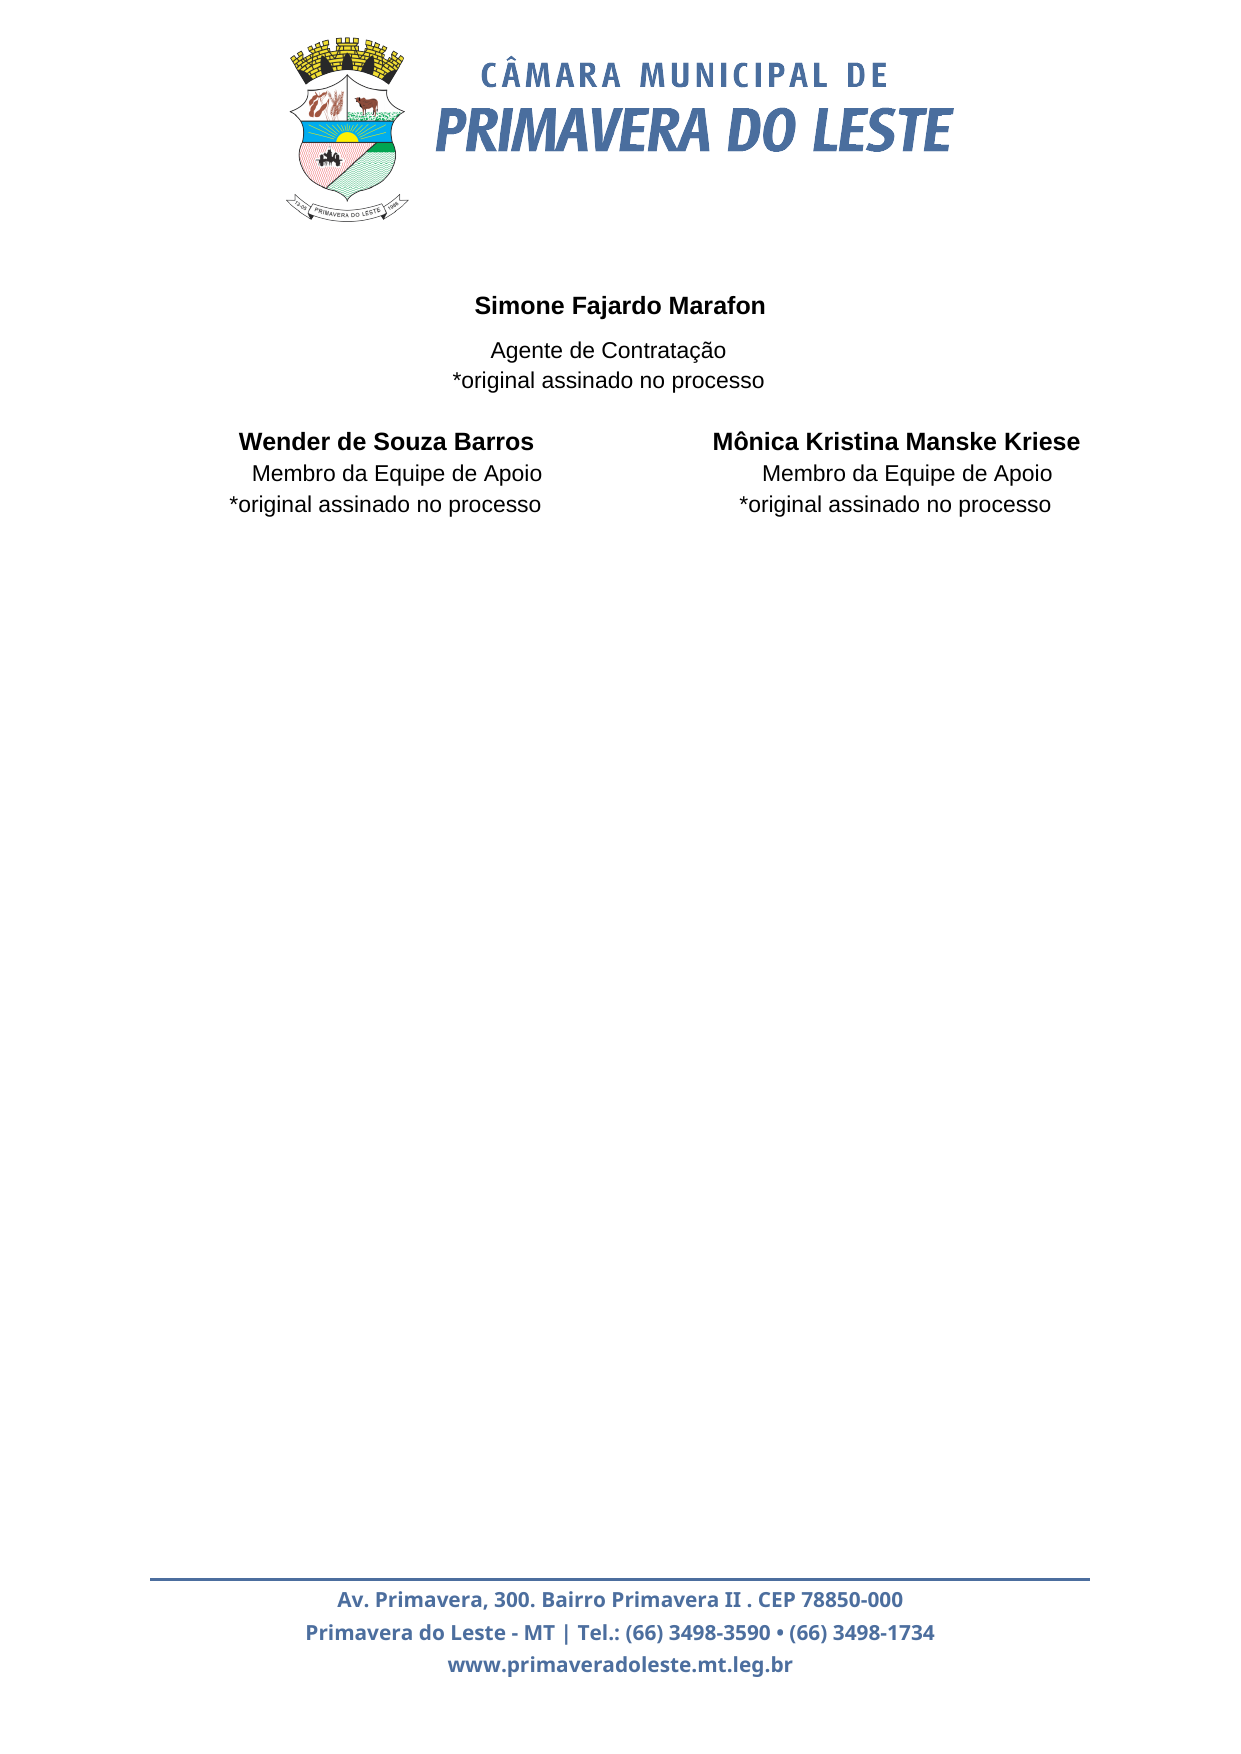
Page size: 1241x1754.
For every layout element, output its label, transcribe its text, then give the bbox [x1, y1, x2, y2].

text *original assinado no processo [150, 367, 1067, 393]
table_header Mônica Kristina Manske Kriese Membro da Equipe de Apoio *original assinado no processo [650, 427, 1164, 533]
text Agente de Contratação [150, 337, 1067, 363]
picture [117, 25, 1092, 236]
table_header Wender de Souza Barros Membro da Equipe de Apoio *original assinado no processo [144, 427, 650, 533]
text Simone Fajardo Marafon [150, 291, 1090, 320]
